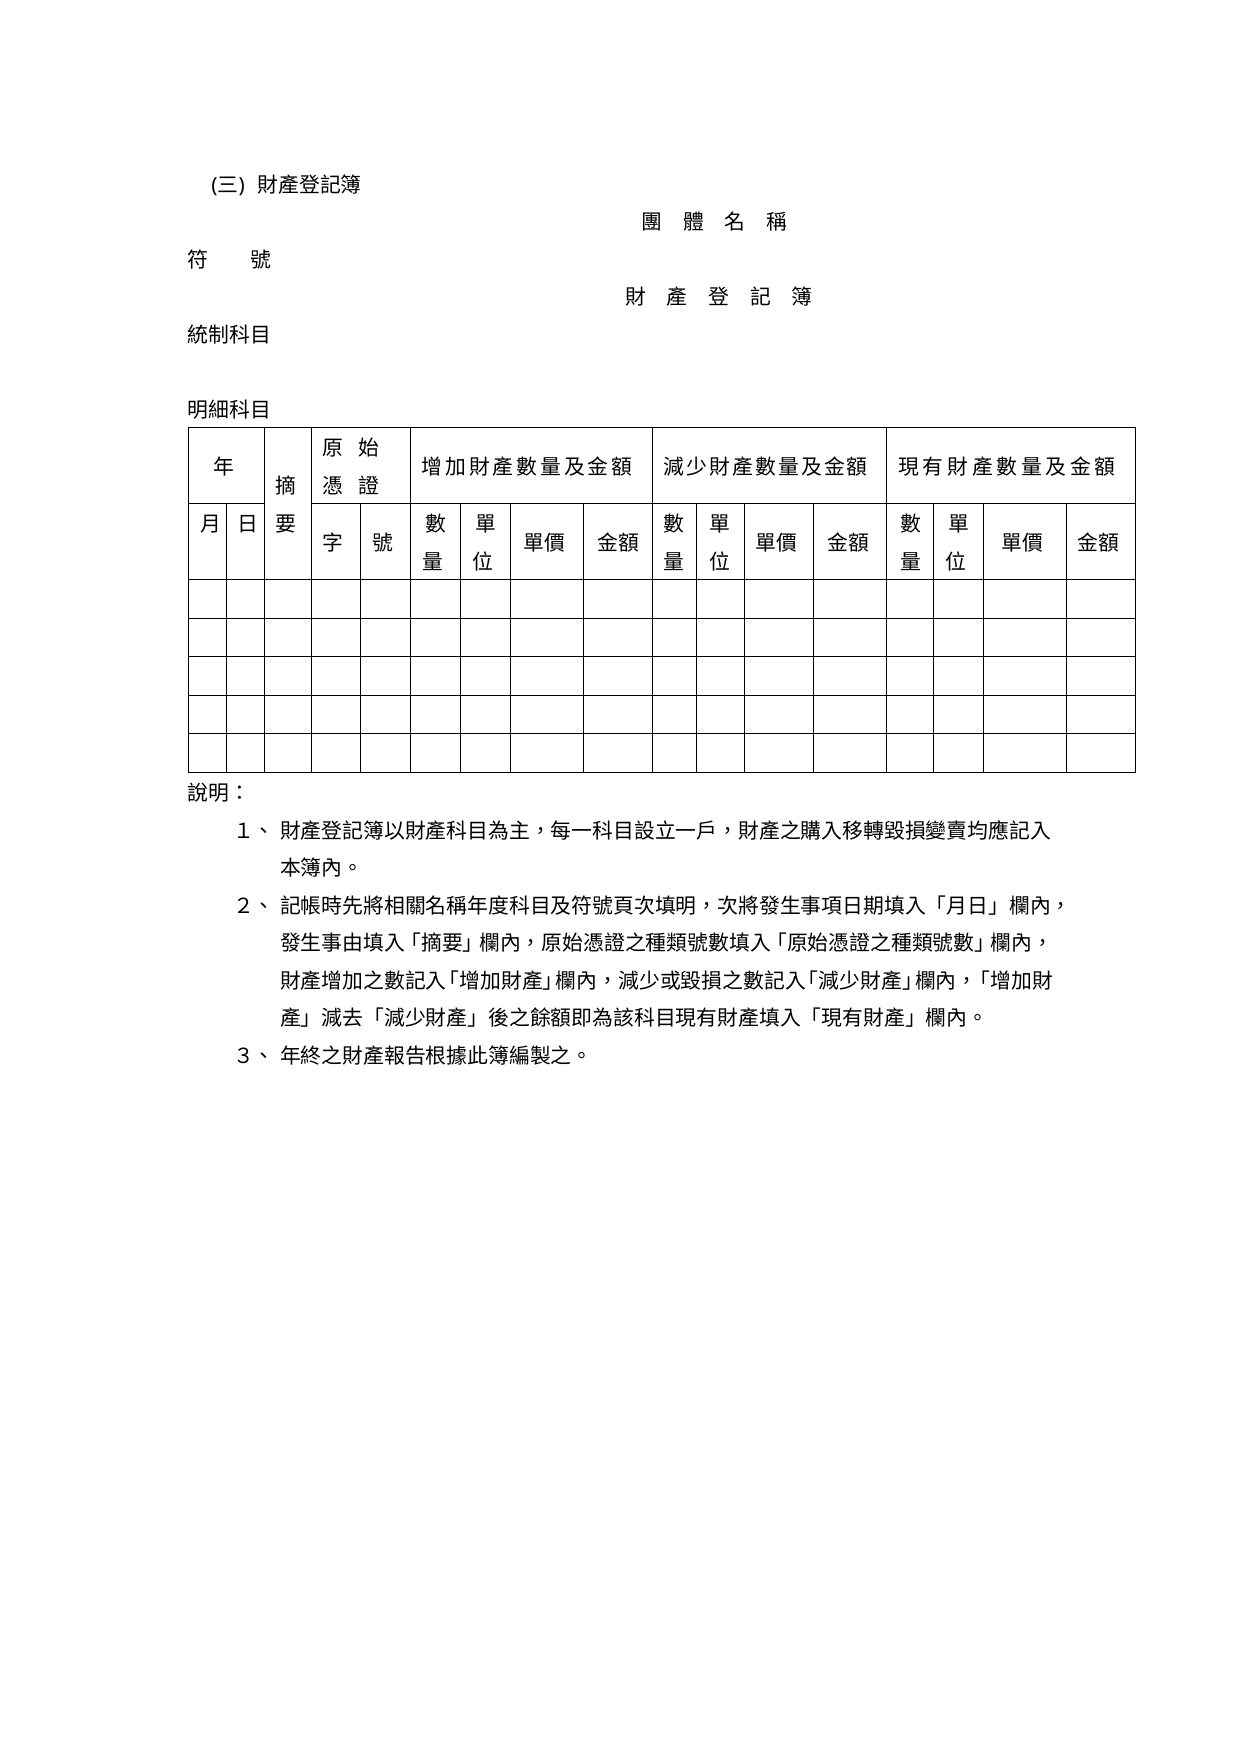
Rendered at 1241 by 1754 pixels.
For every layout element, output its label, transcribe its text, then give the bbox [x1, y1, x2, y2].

table_cell [227, 696, 264, 733]
table_cell 月 [189, 504, 226, 579]
table_cell [697, 619, 744, 656]
text １、 財產登記簿以財產科目為主，每一科目設立一戶，財產之購入移轉毀損變賣均應記入本簿內。 [234, 810, 1053, 885]
table_cell [934, 619, 983, 656]
table_cell [265, 696, 311, 733]
table_cell [745, 619, 813, 656]
table_cell 字 [312, 504, 360, 579]
table_cell [265, 734, 311, 772]
table_cell [584, 619, 652, 656]
table_cell 金額 [814, 504, 886, 579]
table_cell [984, 619, 1066, 656]
table_cell [697, 657, 744, 695]
table_cell [984, 734, 1066, 772]
table_cell [934, 580, 983, 618]
table_cell 號 [361, 504, 410, 579]
table_cell [411, 696, 460, 733]
table_cell [227, 619, 264, 656]
table_cell [887, 580, 933, 618]
table_cell [934, 734, 983, 772]
table_cell [265, 580, 311, 618]
table_cell [887, 619, 933, 656]
table_cell [697, 580, 744, 618]
table_cell [653, 734, 696, 772]
table_cell [312, 734, 360, 772]
table_cell [189, 657, 226, 695]
table_cell [814, 657, 886, 695]
text 說明： [187, 773, 1053, 810]
table_cell [361, 696, 410, 733]
table_cell [511, 734, 583, 772]
table_cell [312, 580, 360, 618]
table_cell [411, 734, 460, 772]
table_cell [461, 657, 510, 695]
table_cell 單價 [984, 504, 1066, 579]
table_cell [745, 696, 813, 733]
table_cell 單位 [461, 504, 510, 579]
table_cell [984, 657, 1066, 695]
table_cell [584, 580, 652, 618]
table_cell [653, 657, 696, 695]
table_cell [511, 657, 583, 695]
table_cell [189, 734, 226, 772]
table_cell 單價 [511, 504, 583, 579]
table_cell 數量 [411, 504, 460, 579]
table_cell [511, 619, 583, 656]
table_header 增加財產數量及金額 [411, 428, 652, 503]
table_cell [934, 696, 983, 733]
table_cell [1067, 619, 1135, 656]
table_header 摘要 [265, 428, 311, 579]
table_cell [461, 619, 510, 656]
table_cell [189, 696, 226, 733]
table_cell [511, 696, 583, 733]
table_cell [1067, 696, 1135, 733]
table_cell [1067, 657, 1135, 695]
table_cell [934, 657, 983, 695]
table_cell [653, 696, 696, 733]
table_cell 金額 [584, 504, 652, 579]
table_cell [584, 696, 652, 733]
table_cell [361, 619, 410, 656]
table_cell [697, 696, 744, 733]
table_cell [461, 734, 510, 772]
table_cell [189, 619, 226, 656]
table_cell [227, 657, 264, 695]
table_cell [361, 580, 410, 618]
table_cell 日 [227, 504, 264, 579]
table_cell [584, 734, 652, 772]
table_cell [814, 619, 886, 656]
table_cell [745, 734, 813, 772]
table_cell [653, 580, 696, 618]
table_cell [411, 619, 460, 656]
table_cell [984, 580, 1066, 618]
table_cell [411, 657, 460, 695]
table_cell [814, 580, 886, 618]
table_cell [584, 657, 652, 695]
table_header 年 [189, 428, 264, 503]
table_cell 單位 [934, 504, 983, 579]
table_header 現有財產數量及金額 [887, 428, 1135, 503]
table_cell [745, 657, 813, 695]
table_cell [1067, 580, 1135, 618]
text ３、 年終之財產報告根據此簿編製之。 [234, 1035, 1053, 1073]
table_cell [697, 734, 744, 772]
text 明細科目 [187, 352, 1053, 427]
text 財 產 登 記 簿 統制科目 [187, 277, 1053, 352]
table_cell [984, 696, 1066, 733]
table_cell [312, 619, 360, 656]
table_cell [461, 580, 510, 618]
table_cell [265, 619, 311, 656]
table_cell [745, 580, 813, 618]
table_cell [814, 734, 886, 772]
text 團 體 名 稱 符 號 [187, 202, 1053, 277]
table_cell [312, 696, 360, 733]
table_cell [511, 580, 583, 618]
text (三) 財產登記簿 [211, 164, 1053, 202]
table_cell 單位 [697, 504, 744, 579]
table_header 原始 憑證 [312, 428, 410, 503]
table_cell 金額 [1067, 504, 1135, 579]
table_cell [227, 580, 264, 618]
text ２、 記帳時先將相關名稱年度科目及符號頁次填明，次將發生事項日期填入「月日」欄內，發生事由填入「摘要」欄內，原始憑證之種類號數填入「原始憑證之種類號數」欄內，財產增加之數記入「增加財產」欄內，減少或毀損之數記入「減少財產」欄內，「增加財產」減去「減少財產」後之餘額即為該科目現有財產填入「現有財產」欄內。 [234, 885, 1053, 1035]
table_cell [361, 657, 410, 695]
table_cell 數量 [887, 504, 933, 579]
table_header 減少財產數量及金額 [653, 428, 886, 503]
table_cell [1067, 734, 1135, 772]
table_cell [653, 619, 696, 656]
table_cell 數量 [653, 504, 696, 579]
table_cell [361, 734, 410, 772]
table_cell [227, 734, 264, 772]
table_cell [189, 580, 226, 618]
table_cell [265, 657, 311, 695]
table_cell 單價 [745, 504, 813, 579]
table_cell [887, 734, 933, 772]
table_cell [887, 657, 933, 695]
table_cell [411, 580, 460, 618]
table_cell [887, 696, 933, 733]
table_cell [461, 696, 510, 733]
table_cell [312, 657, 360, 695]
table_cell [814, 696, 886, 733]
